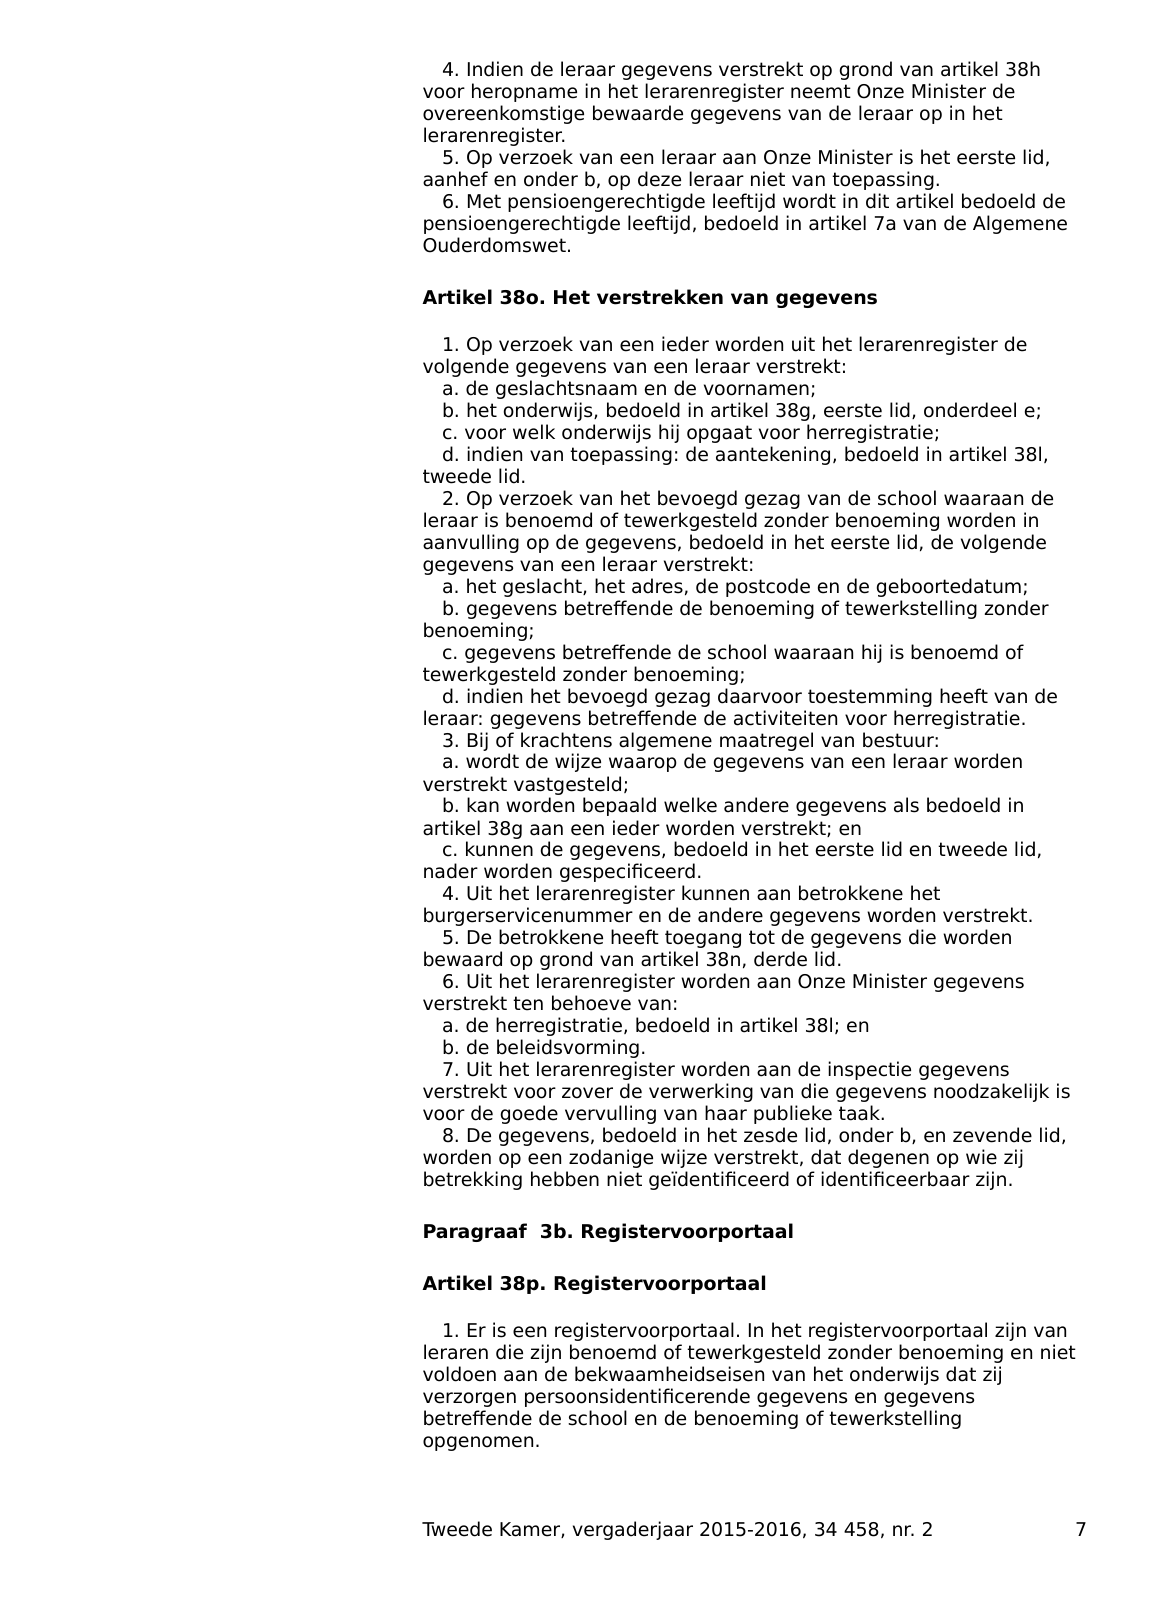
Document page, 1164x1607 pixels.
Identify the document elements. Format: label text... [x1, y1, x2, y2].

text d. indien het bevoegd gezag daarvoor toestemming heeft van de leraar: gegevens betreffende de activiteiten voor herregistratie. [422, 686, 1087, 729]
text c. kunnen de gegevens, bedoeld in het eerste lid en tweede lid, nader worden gespecificeerd. [422, 839, 1087, 883]
text 4. Uit het lerarenregister kunnen aan betrokkene het burgerservicenummer en de andere gegevens worden verstrekt. [422, 883, 1087, 927]
text c. gegevens betreffende de school waaraan hij is benoemd of tewerkgesteld zonder benoeming; [422, 642, 1087, 686]
text 3. Bij of krachtens algemene maatregel van bestuur: [422, 729, 1087, 751]
text b. gegevens betreffende de benoeming of tewerkstelling zonder benoeming; [422, 598, 1087, 642]
text 8. De gegevens, bedoeld in het zesde lid, onder b, en zevende lid, worden op een zodanige wijze verstrekt, dat degenen op wie zij betrekking hebben niet geïdentificeerd of identificeerbaar zijn. [422, 1125, 1087, 1191]
text 6. Uit het lerarenregister worden aan Onze Minister gegevens verstrekt ten behoeve van: [422, 971, 1087, 1015]
text a. wordt de wijze waarop de gegevens van een leraar worden verstrekt vastgesteld; [422, 751, 1087, 795]
text a. de herregistratie, bedoeld in artikel 38l; en [422, 1015, 1087, 1037]
text 5. De betrokkene heeft toegang tot de gegevens die worden bewaard op grond van artikel 38n, derde lid. [422, 927, 1087, 971]
text a. de geslachtsnaam en de voornamen; [422, 378, 1087, 400]
subtitle Paragraaf 3b. Registervoorportaal [422, 1221, 1087, 1243]
text c. voor welk onderwijs hij opgaat voor herregistratie; [422, 422, 1087, 444]
text b. het onderwijs, bedoeld in artikel 38g, eerste lid, onderdeel e; [422, 400, 1087, 422]
text 2. Op verzoek van het bevoegd gezag van de school waaraan de leraar is benoemd of tewerkgesteld zonder benoeming worden in aanvulling op de gegevens, bedoeld in het eerste lid, de volgende gegevens van een leraar verstrekt: [422, 488, 1087, 576]
text b. de beleidsvorming. [422, 1037, 1087, 1059]
text a. het geslacht, het adres, de postcode en de geboortedatum; [422, 576, 1087, 598]
text 1. Er is een registervoorportaal. In het registervoorportaal zijn van leraren die zijn benoemd of tewerkgesteld zonder benoeming en niet voldoen aan de bekwaamheidseisen van het onderwijs dat zij verzorgen persoonsidentificerende gegevens en gegevens betreffende de school en de benoeming of tewerkstelling opgenomen. [422, 1320, 1087, 1452]
text 1. Op verzoek van een ieder worden uit het lerarenregister de volgende gegevens van een leraar verstrekt: [422, 334, 1087, 378]
subtitle Artikel 38p. Registervoorportaal [422, 1273, 1087, 1295]
text d. indien van toepassing: de aantekening, bedoeld in artikel 38l, tweede lid. [422, 444, 1087, 488]
text 5. Op verzoek van een leraar aan Onze Minister is het eerste lid, aanhef en onder b, op deze leraar niet van toepassing. [422, 147, 1087, 191]
text 4. Indien de leraar gegevens verstrekt op grond van artikel 38h voor heropname in het lerarenregister neemt Onze Minister de overeenkomstige bewaarde gegevens van de leraar op in het lerarenregister. [422, 59, 1087, 147]
text b. kan worden bepaald welke andere gegevens als bedoeld in artikel 38g aan een ieder worden verstrekt; en [422, 795, 1087, 839]
subtitle Artikel 38o. Het verstrekken van gegevens [422, 287, 1087, 309]
text 7. Uit het lerarenregister worden aan de inspectie gegevens verstrekt voor zover de verwerking van die gegevens noodzakelijk is voor de goede vervulling van haar publieke taak. [422, 1059, 1087, 1125]
text 6. Met pensioengerechtigde leeftijd wordt in dit artikel bedoeld de pensioengerechtigde leeftijd, bedoeld in artikel 7a van de Algemene Ouderdomswet. [422, 191, 1087, 257]
